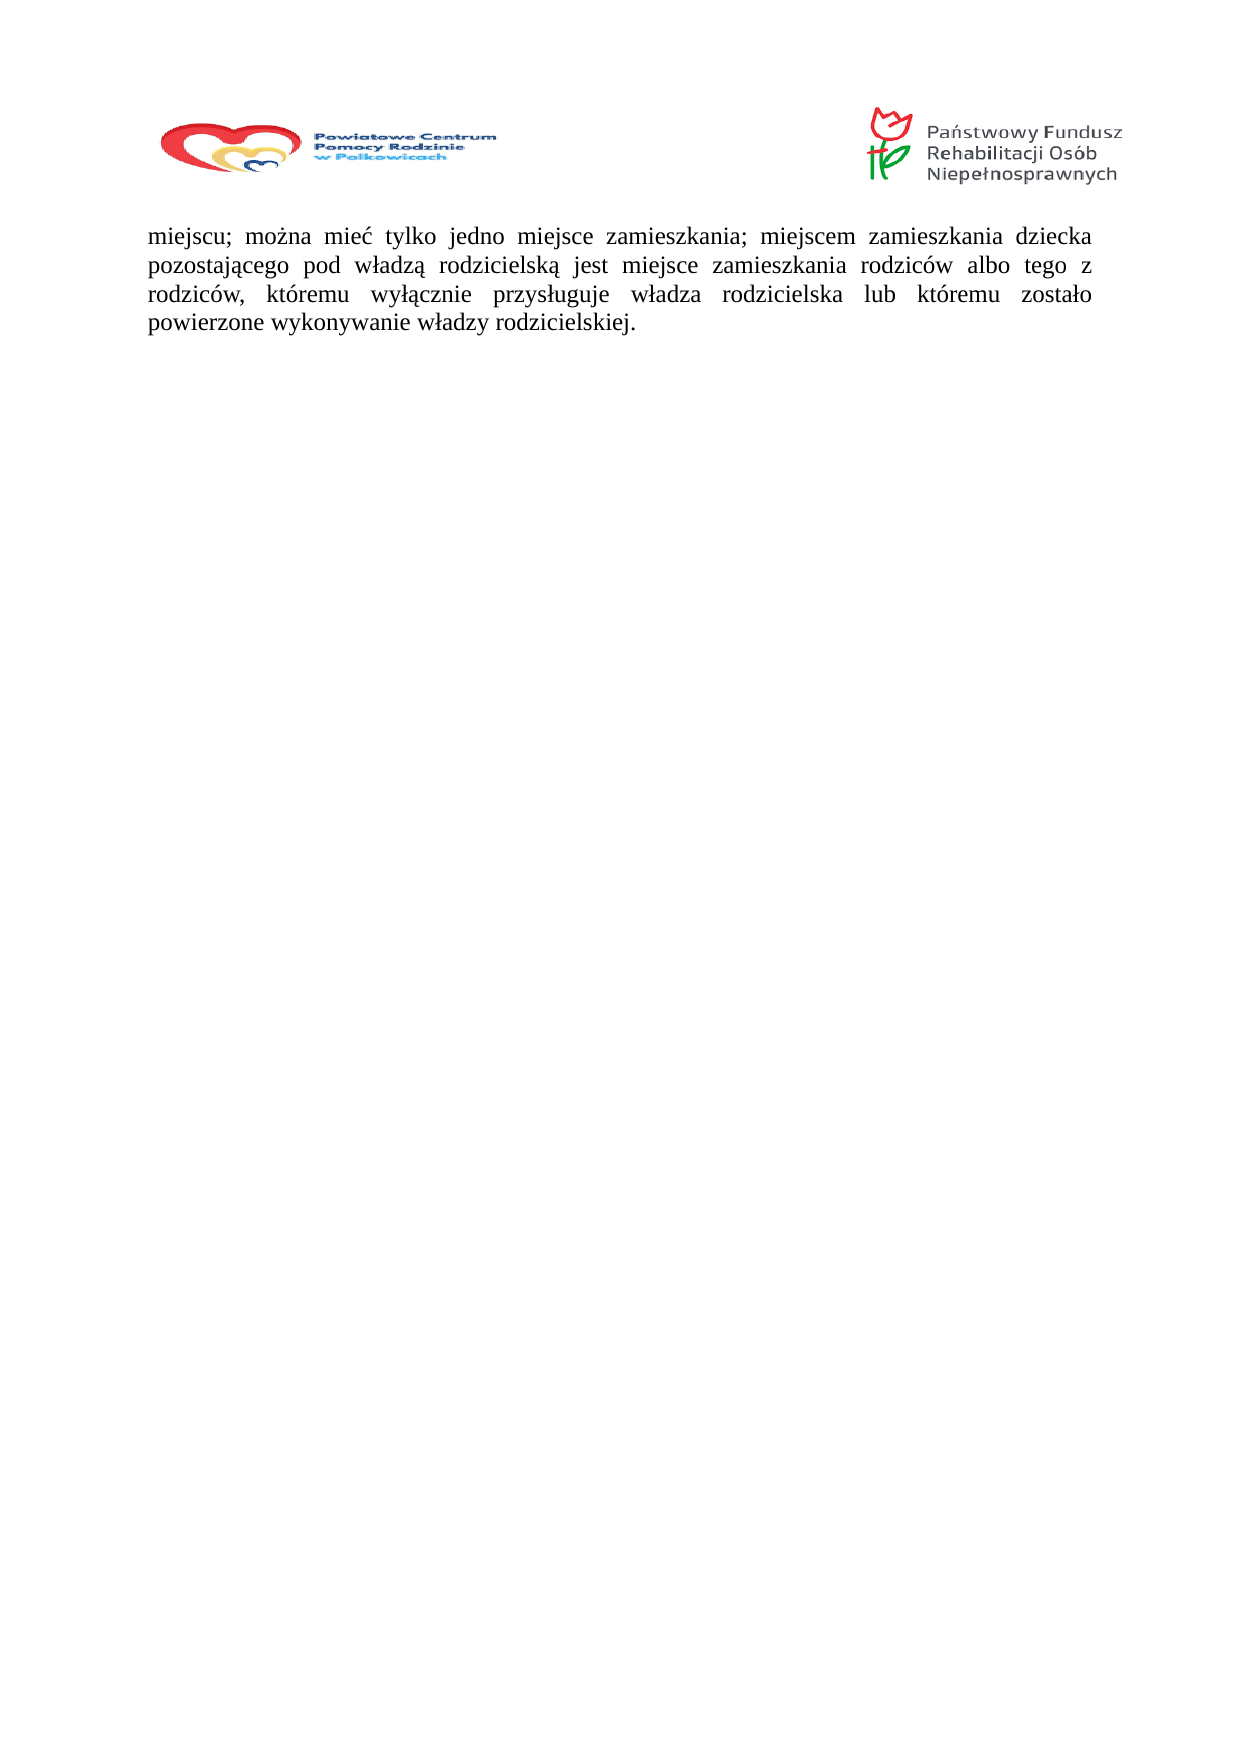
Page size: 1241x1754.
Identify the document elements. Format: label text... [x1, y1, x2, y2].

picture [822, 73, 1168, 218]
picture [147, 73, 500, 222]
text miejscu; można mieć tylko jedno miejsce zamieszkania; miejscem zamieszkania dziecka pozostającego pod władzą rodzicielską jest miejsce zamieszkania rodziców albo tego z rodziców, któremu wyłącznie przysługuje władza rodzicielska lub któremu zostało powierzone wykonywanie władzy rodzicielskiej. [148, 221, 1093, 336]
